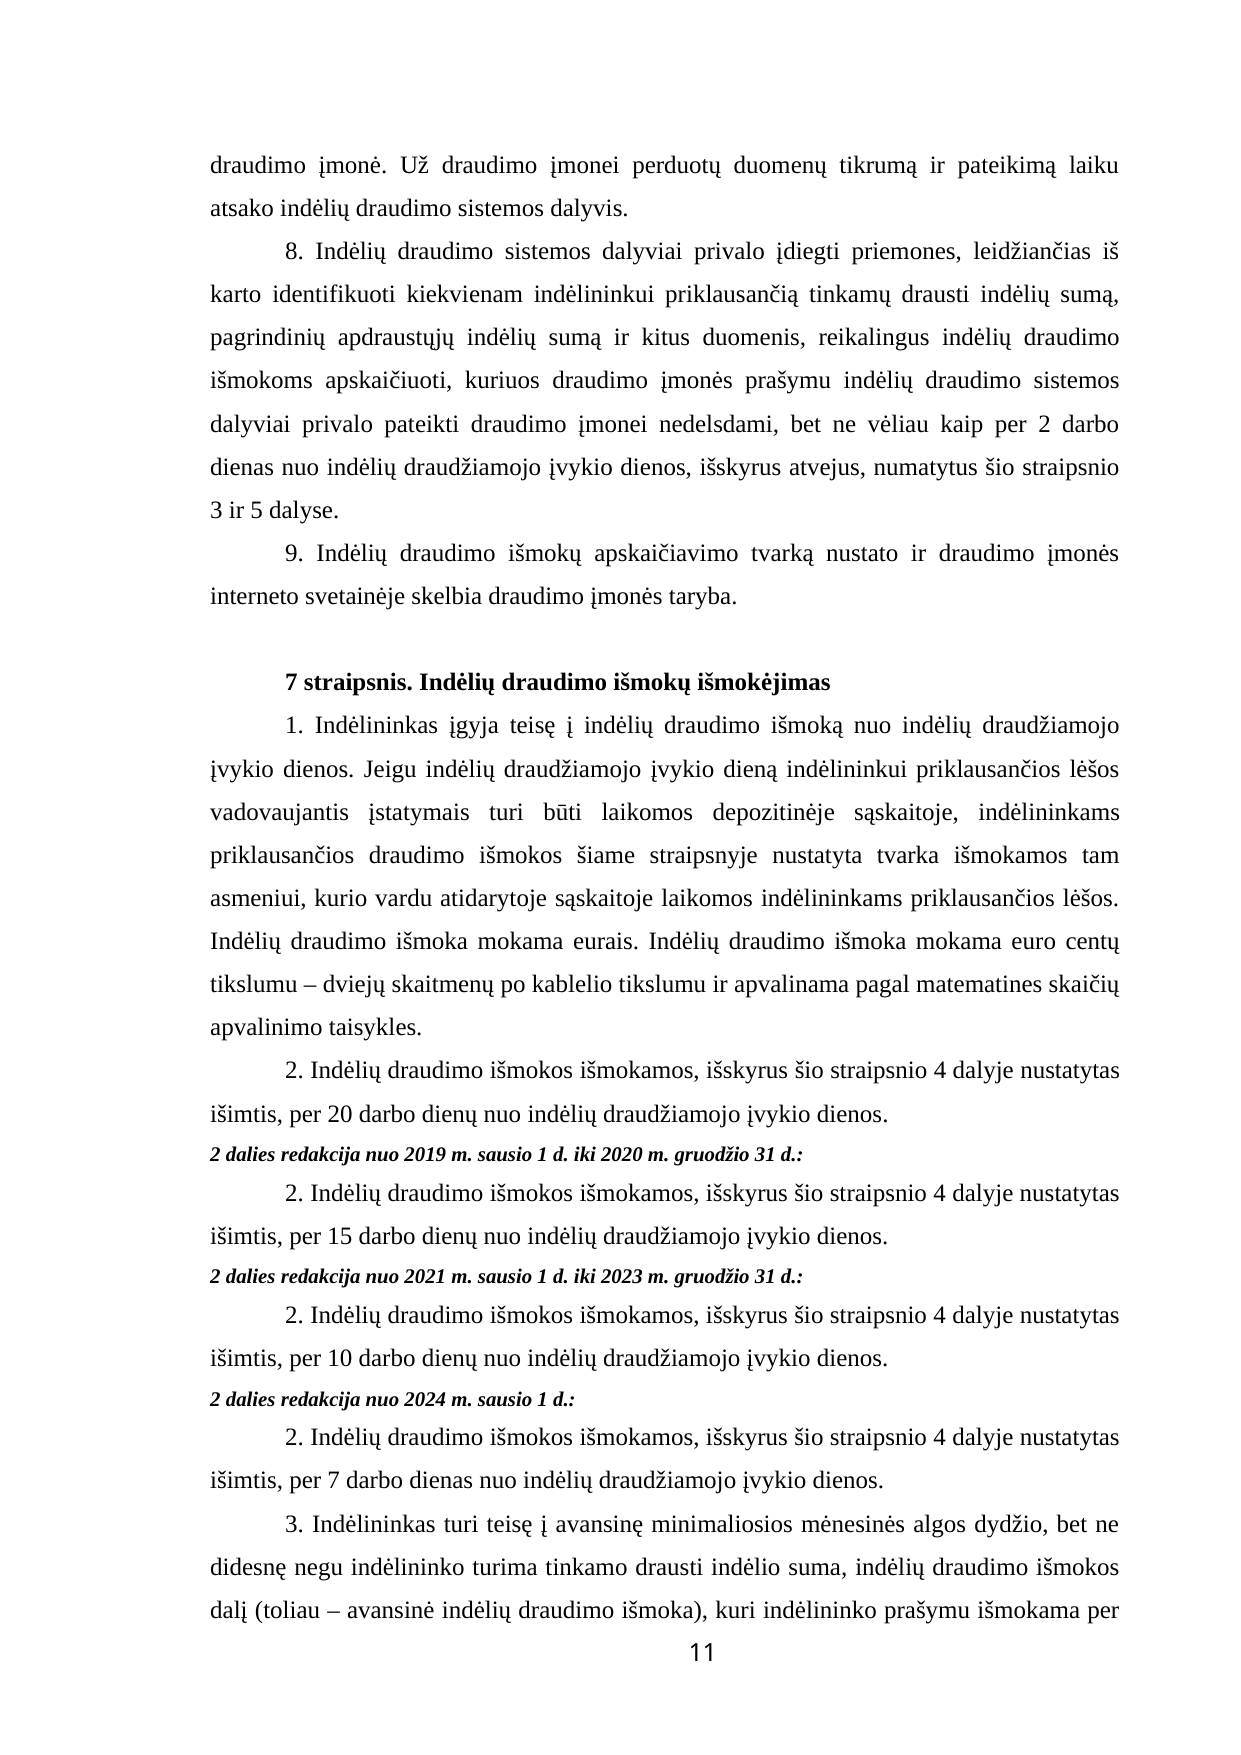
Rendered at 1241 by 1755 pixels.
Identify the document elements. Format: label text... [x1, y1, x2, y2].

text 9. Indėlių draudimo išmokų apskaičiavimo tvarką nustato ir draudimo įmonės interneto svetainėje skelbia draudimo įmonės taryba. [210, 538, 1120, 610]
text 8. Indėlių draudimo sistemos dalyviai privalo įdiegti priemones, leidžiančias iš karto identifikuoti kiekvienam indėlininkui priklausančią tinkamų drausti indėlių sumą, pagrindinių apdraustųjų indėlių sumą ir kitus duomenis, reikalingus indėlių draudimo išmokoms apskaičiuoti, kuriuos draudimo įmonės prašymu indėlių draudimo sistemos dalyviai privalo pateikti draudimo įmonei nedelsdami, bet ne vėliau kaip per 2 darbo dienas nuo indėlių draudžiamojo įvykio dienos, išskyrus atvejus, numatytus šio straipsnio 3 ir 5 dalyse. [210, 236, 1120, 524]
text 2. Indėlių draudimo išmokos išmokamos, išskyrus šio straipsnio 4 dalyje nustatytas išimtis, per 7 darbo dienas nuo indėlių draudžiamojo įvykio dienos. [210, 1422, 1120, 1494]
text 2 dalies redakcija nuo 2019 m. sausio 1 d. iki 2020 m. gruodžio 31 d.: [210, 1142, 1120, 1166]
text 2. Indėlių draudimo išmokos išmokamos, išskyrus šio straipsnio 4 dalyje nustatytas išimtis, per 20 darbo dienų nuo indėlių draudžiamojo įvykio dienos. [210, 1056, 1120, 1127]
text 1. Indėlininkas įgyja teisę į indėlių draudimo išmoką nuo indėlių draudžiamojo įvykio dienos. Jeigu indėlių draudžiamojo įvykio dieną indėlininkui priklausančios lėšos vadovaujantis įstatymais turi būti laikomos depozitinėje sąskaitoje, indėlininkams priklausančios draudimo išmokos šiame straipsnyje nustatyta tvarka išmokamos tam asmeniui, kurio vardu atidarytoje sąskaitoje laikomos indėlininkams priklausančios lėšos. Indėlių draudimo išmoka mokama eurais. Indėlių draudimo išmoka mokama euro centų tikslumu – dviejų skaitmenų po kablelio tikslumu ir apvalinama pagal matematines skaičių apvalinimo taisykles. [210, 711, 1120, 1041]
text 2. Indėlių draudimo išmokos išmokamos, išskyrus šio straipsnio 4 dalyje nustatytas išimtis, per 15 darbo dienų nuo indėlių draudžiamojo įvykio dienos. [210, 1178, 1120, 1250]
text 2. Indėlių draudimo išmokos išmokamos, išskyrus šio straipsnio 4 dalyje nustatytas išimtis, per 10 darbo dienų nuo indėlių draudžiamojo įvykio dienos. [210, 1300, 1120, 1372]
text 2 dalies redakcija nuo 2024 m. sausio 1 d.: [210, 1386, 1120, 1411]
text 3. Indėlininkas turi teisę į avansinę minimaliosios mėnesinės algos dydžio, bet ne didesnę negu indėlininko turima tinkamo drausti indėlio suma, indėlių draudimo išmokos dalį (toliau – avansinė indėlių draudimo išmoka), kuri indėlininko prašymu išmokama per [210, 1509, 1120, 1624]
text 2 dalies redakcija nuo 2021 m. sausio 1 d. iki 2023 m. gruodžio 31 d.: [210, 1264, 1120, 1288]
text 7 straipsnis. Indėlių draudimo išmokų išmokėjimas [210, 667, 1120, 696]
text draudimo įmonė. Už draudimo įmonei perduotų duomenų tikrumą ir pateikimą laiku atsako indėlių draudimo sistemos dalyvis. [210, 150, 1120, 222]
